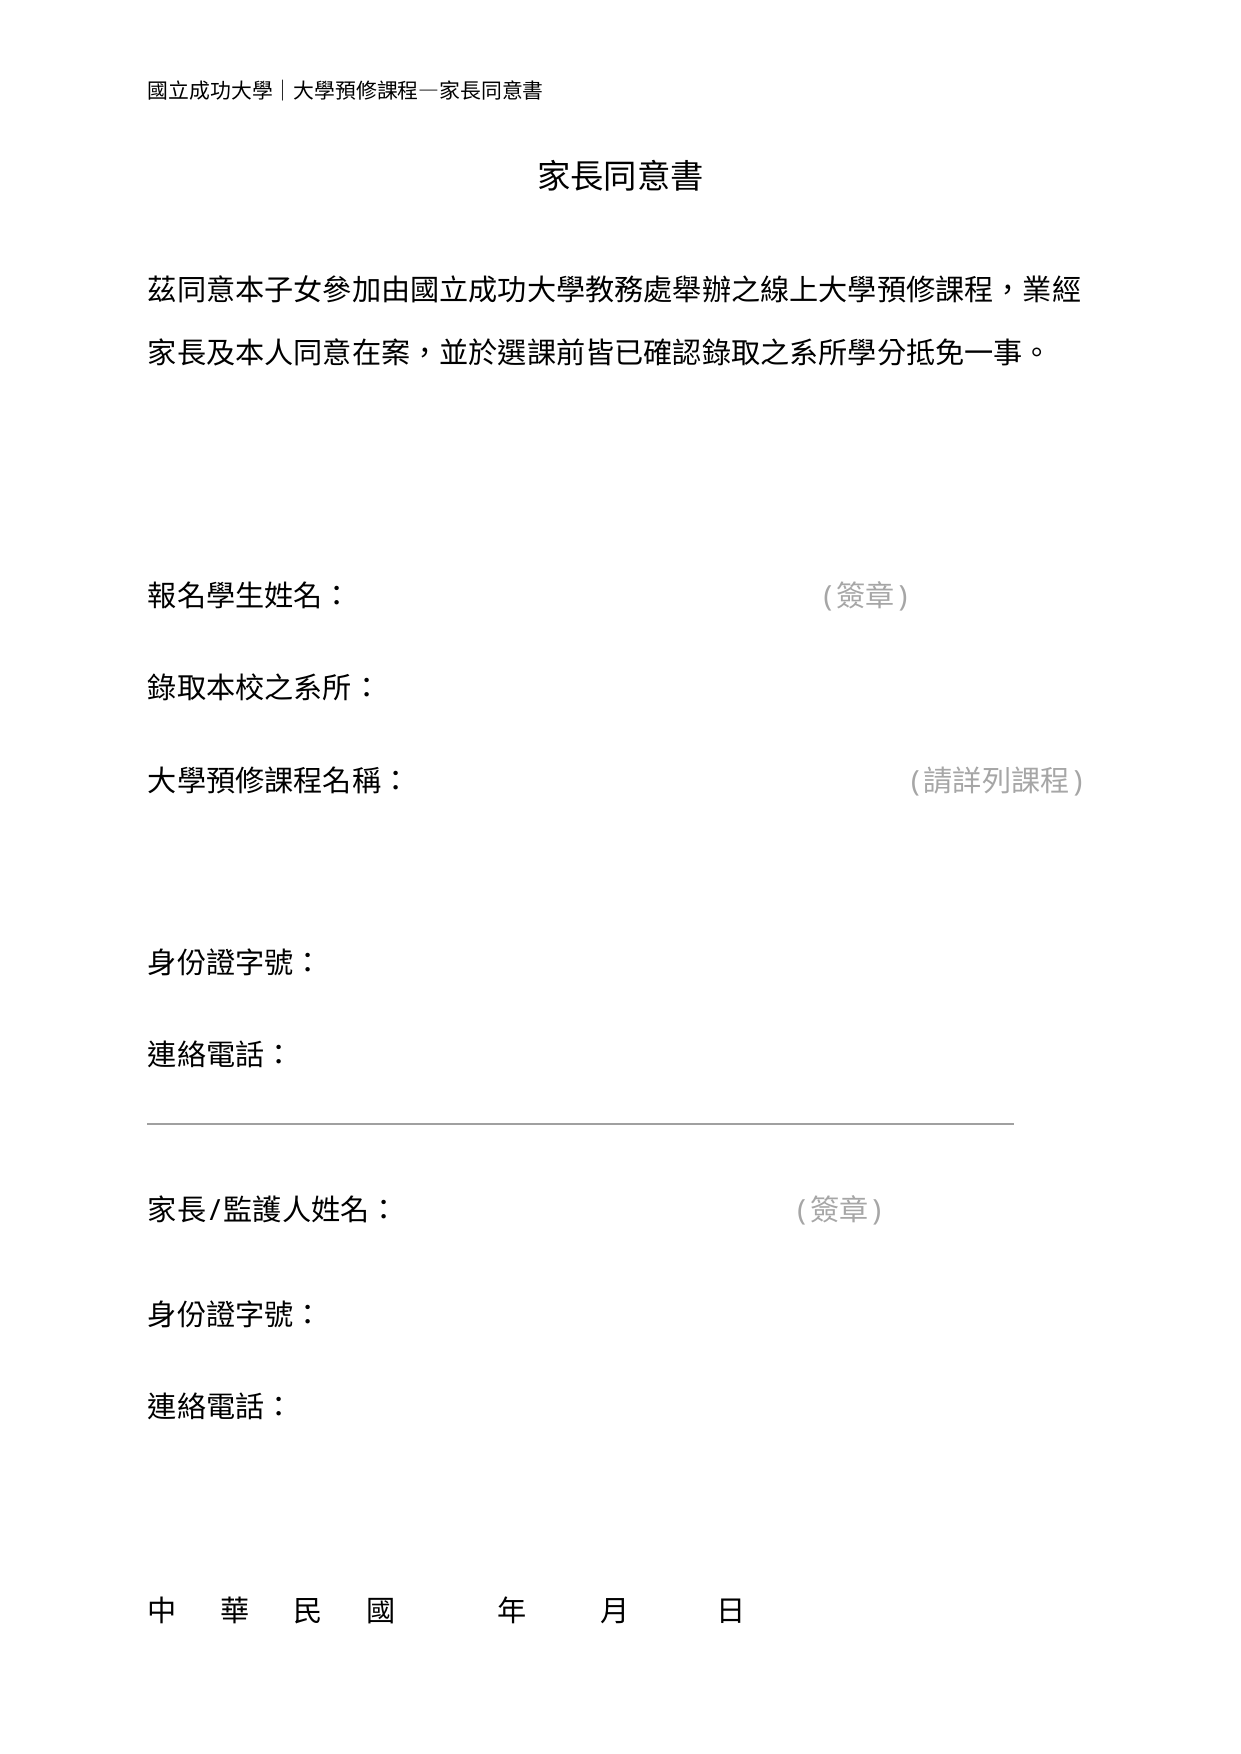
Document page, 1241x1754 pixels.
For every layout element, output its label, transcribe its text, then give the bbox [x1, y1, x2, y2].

text 茲同意本子女參加由國立成功大學教務處舉辦之線上大學預修課程，業經家長及本人同意在案，並於選課前皆已確認錄取之系所學分抵免一事。 [148, 266, 1092, 372]
text 報名學生姓名： (簽章) [148, 573, 1092, 615]
text 家長同意書 [148, 150, 1092, 198]
text 中 華 民 國 年 月 日 [148, 1588, 1092, 1630]
text 身份證字號： [148, 1292, 1092, 1334]
text 身份證字號： [148, 939, 1092, 982]
text 家長/監護人姓名： (簽章) [148, 1187, 1092, 1229]
text 錄取本校之系所： [148, 665, 1092, 707]
text 連絡電話： [148, 1384, 1092, 1426]
text 連絡電話： [148, 1032, 1092, 1074]
text 大學預修課程名稱： (請詳列課程) [148, 757, 1092, 800]
